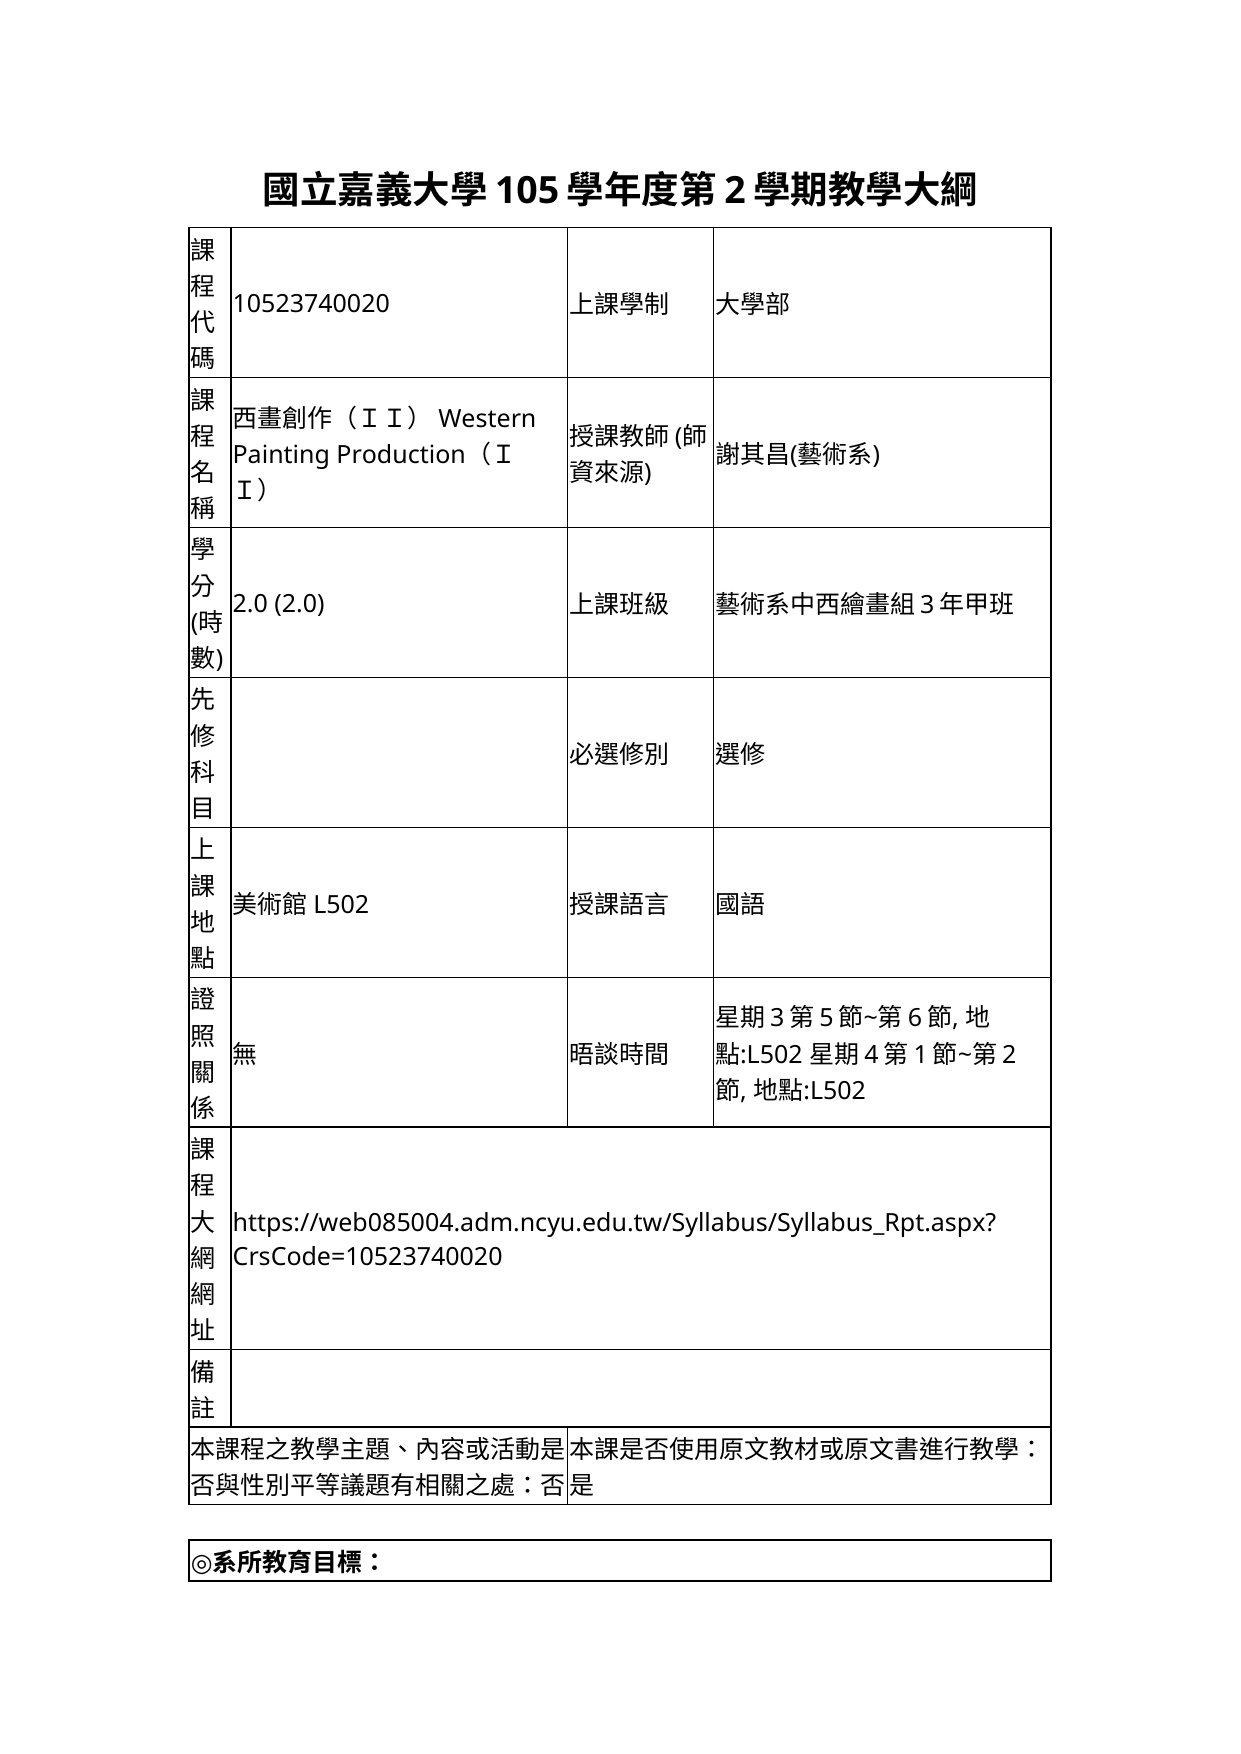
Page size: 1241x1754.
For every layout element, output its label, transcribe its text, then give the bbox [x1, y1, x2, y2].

table_cell 藝術系中西繪畫組3年甲班 [714, 528, 1050, 677]
table_cell [232, 1350, 1050, 1426]
table_cell https://web085004.adm.ncyu.edu.tw/Syllabus/Syllabus_Rpt.aspx?CrsCode=10523740020 [232, 1128, 1050, 1349]
table_cell 西畫創作（ＩＩ） Western Painting Production（ＩＩ） [232, 378, 567, 527]
table_cell 晤談時間 [568, 978, 713, 1126]
table_header ◎系所教育目標： [190, 1541, 1050, 1580]
table_header 10523740020 [232, 228, 567, 377]
table_header [188, 225, 1053, 1584]
table_cell 備 註 [190, 1350, 230, 1426]
table_cell 星期3第5節~第6節, 地點:L502 星期4第1節~第2節, 地點:L502 [714, 978, 1050, 1126]
table_header 課程代碼 [190, 228, 230, 377]
table_cell 課程名稱 [190, 378, 230, 527]
subtitle 國立嘉義大學105學年度第2學期教學大綱 [187, 160, 1053, 215]
table_cell 授課教師 (師資來源) [568, 378, 713, 527]
table_cell 授課語言 [568, 828, 713, 976]
table_header 大學部 [714, 228, 1050, 377]
table_cell 選修 [714, 678, 1050, 826]
table_cell [232, 678, 567, 826]
table_cell 本課是否使用原文教材或原文書進行教學：是 [568, 1428, 1050, 1503]
table_cell 證照關係 [190, 978, 230, 1126]
table_cell 學分(時數) [190, 528, 230, 677]
table_cell 本課程之教學主題、內容或活動是否與性別平等議題有相關之處：否 [190, 1428, 567, 1503]
table_cell 無 [232, 978, 567, 1126]
table_cell 必選修別 [568, 678, 713, 826]
table_cell 上課地點 [190, 828, 230, 976]
table_cell 美術館 L502 [232, 828, 567, 976]
table_header 上課學制 [568, 228, 713, 377]
table_cell 先修科目 [190, 678, 230, 826]
table_cell 上課班級 [568, 528, 713, 677]
table_cell 2.0 (2.0) [232, 528, 567, 677]
table_cell 課程大網網址 [190, 1128, 230, 1349]
table_cell 謝其昌(藝術系) [714, 378, 1050, 527]
table_cell 國語 [714, 828, 1050, 976]
